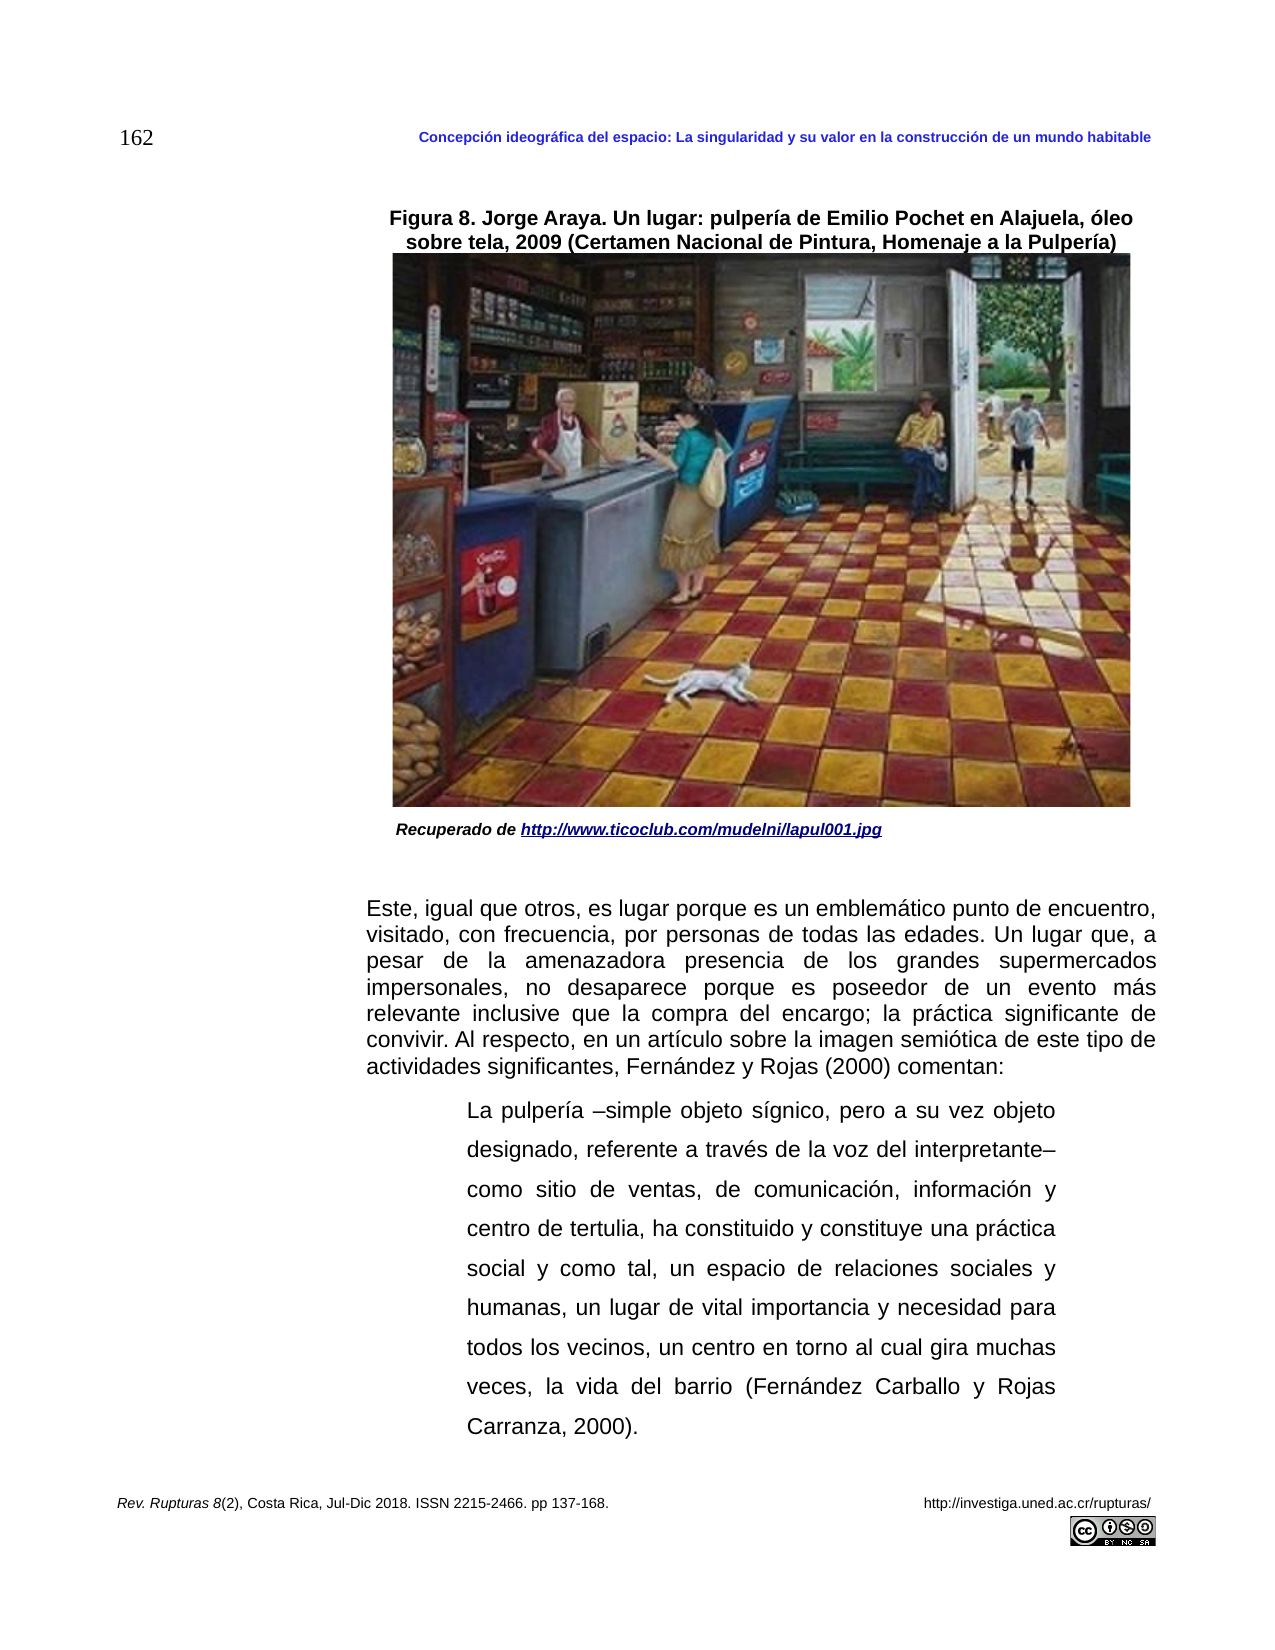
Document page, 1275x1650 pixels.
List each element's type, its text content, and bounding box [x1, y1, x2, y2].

picture [392, 253, 1131, 807]
table_header Figura 8. Jorge Araya. Un lugar: pulpería de Emilio Pochet en Alajuela, óleo sobre tela, 2009 (Certamen Nacional de Pintura, Homenaje a la Pulpería) Recuperado de http://www.ticoclub.com/mudelni/lapul001.jpg [366, 200, 1157, 845]
text La pulpería –simple objeto sígnico, pero a su vez objeto designado, referente a través de la voz del interpretante– como sitio de ventas, de comunicación, información y centro de tertulia, ha constituido y constituye una práctica social y como tal, un espacio de relaciones sociales y humanas, un lugar de vital importancia y necesidad para todos los vecinos, un centro en torno al cual gira muchas veces, la vida del barrio (Fernández Carballo y Rojas Carranza, 2000). [467, 1097, 1056, 1439]
text Este, igual que otros, es lugar porque es un emblemático punto de encuentro, visitado, con frecuencia, por personas de todas las edades. Un lugar que, a pesar de la amenazadora presencia de los grandes supermercados impersonales, no desaparece porque es poseedor de un evento más relevante inclusive que la compra del encargo; la práctica significante de convivir. Al respecto, en un artículo sobre la imagen semiótica de este tipo de actividades significantes, Fernández y Rojas (2000) comentan: [366, 894, 1157, 1079]
picture [1070, 1516, 1156, 1546]
